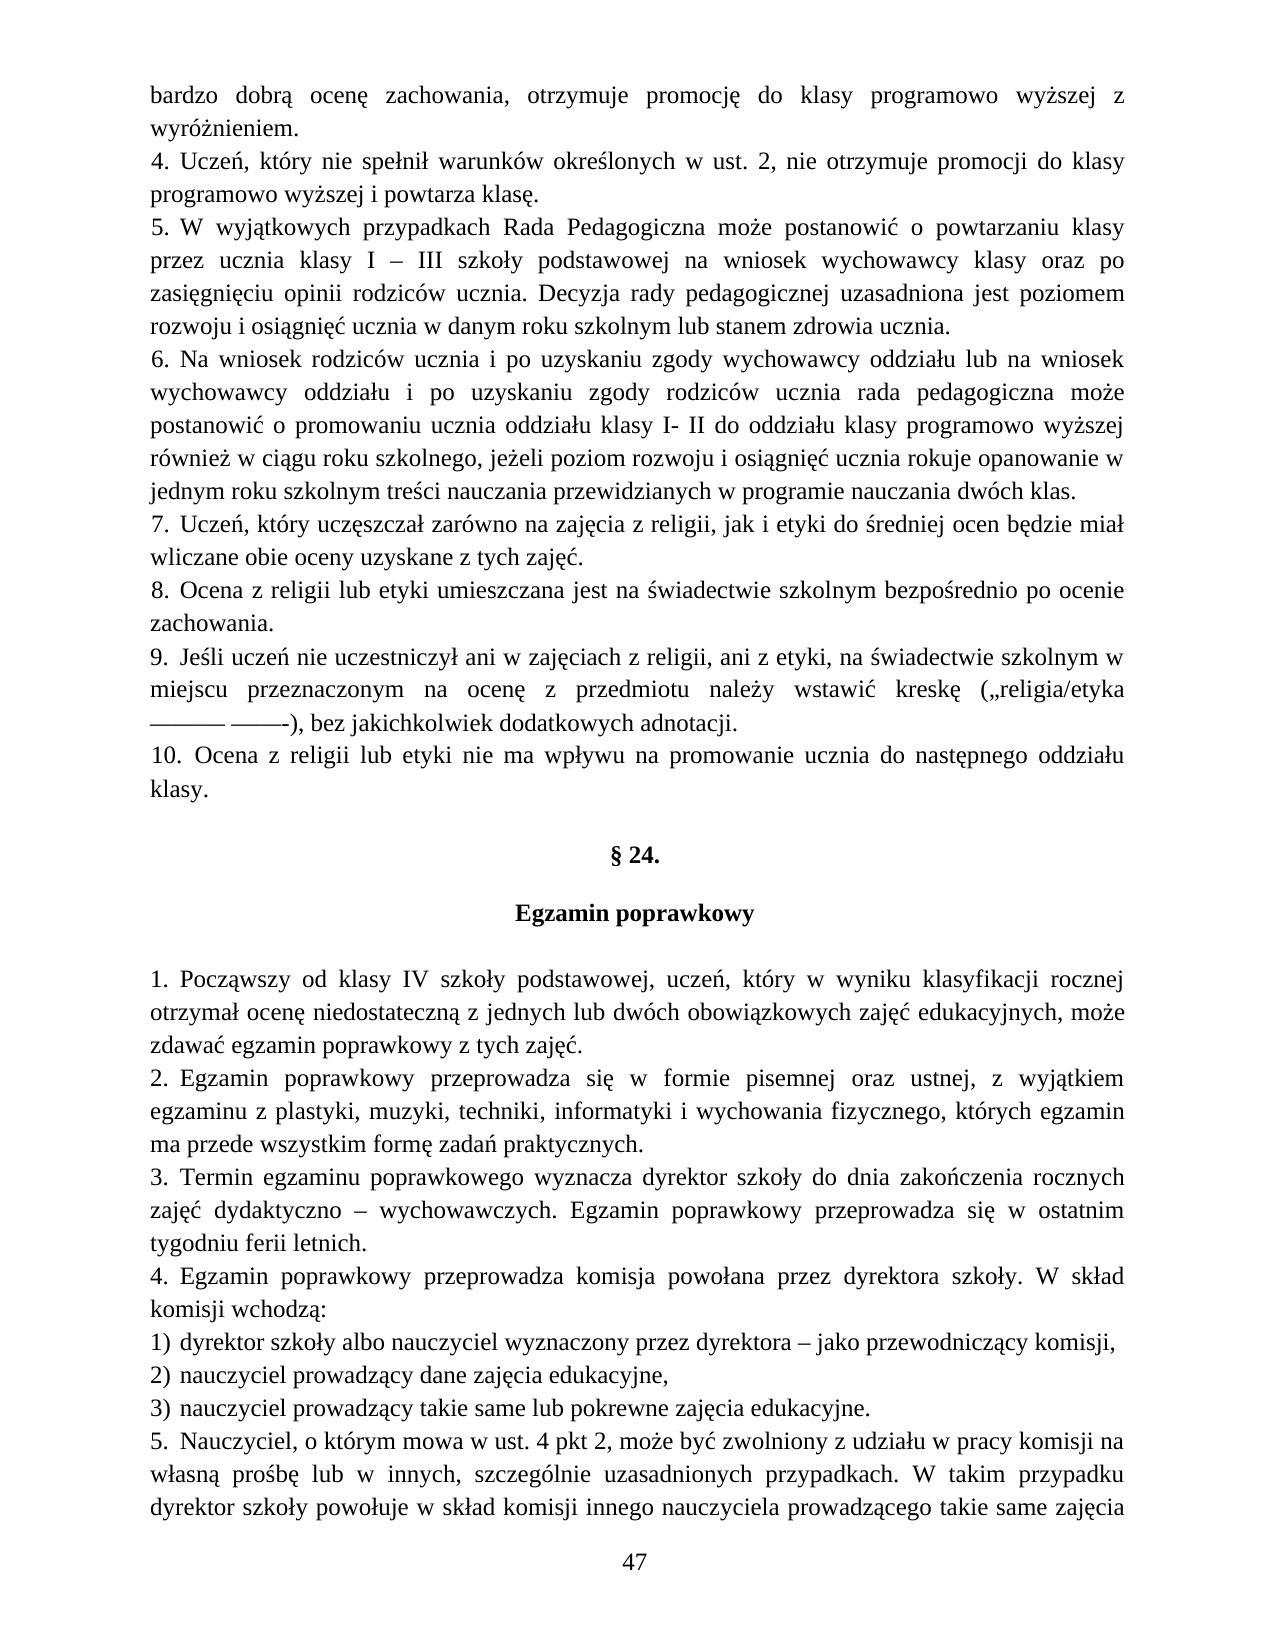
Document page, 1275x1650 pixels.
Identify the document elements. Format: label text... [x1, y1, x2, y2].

list Nauczyciel, o którym mowa w ust. 4 pkt 2, może być zwolniony z udziału w pracy komisji na własną prośbę lub w innych, szczególnie uzasadnionych przypadkach. W takim przypadku dyrektor szkoły powołuje w skład komisji innego nauczyciela prowadzącego takie same zajęcia [150, 1426, 1126, 1521]
list W wyjątkowych przypadkach Rada Pedagogiczna może postanowić o powtarzaniu klasy przez ucznia klasy I – III szkoły podstawowej na wniosek wychowawcy klasy oraz po zasięgnięciu opinii rodziców ucznia. Decyzja rady pedagogicznej uzasadniona jest poziomem rozwoju i osiągnięć ucznia w danym roku szkolnym lub stanem zdrowia ucznia. [150, 212, 1126, 340]
list Uczeń, który nie spełnił warunków określonych w ust. 2, nie otrzymuje promocji do klasy programowo wyższej i powtarza klasę. [150, 146, 1126, 208]
list nauczyciel prowadzący dane zajęcia edukacyjne, [150, 1360, 1126, 1389]
list Egzamin poprawkowy przeprowadza komisja powołana przez dyrektora szkoły. W skład komisji wchodzą: [150, 1261, 1126, 1323]
list Jeśli uczeń nie uczestniczył ani w zajęciach z religii, ani z etyki, na świadectwie szkolnym w miejscu przeznaczonym na ocenę z przedmiotu należy wstawić kreskę („religia/etyka ——— ——-), bez jakichkolwiek dodatkowych adnotacji. [150, 642, 1126, 736]
list Egzamin poprawkowy przeprowadza się w formie pisemnej oraz ustnej, z wyjątkiem egzaminu z plastyki, muzyki, techniki, informatyki i wychowania fizycznego, których egzamin ma przede wszystkim formę zadań praktycznych. [150, 1063, 1126, 1158]
list nauczyciel prowadzący takie same lub pokrewne zajęcia edukacyjne. [150, 1393, 1126, 1422]
list Na wniosek rodziców ucznia i po uzyskaniu zgody wychowawcy oddziału lub na wniosek wychowawcy oddziału i po uzyskaniu zgody rodziców ucznia rada pedagogiczna może postanowić o promowaniu ucznia oddziału klasy I- II do oddziału klasy programowo wyższej również w ciągu roku szkolnego, jeżeli poziom rozwoju i osiągnięć ucznia rokuje opanowanie w jednym roku szkolnym treści nauczania przewidzianych w programie nauczania dwóch klas. [150, 344, 1126, 505]
subtitle Egzamin poprawkowy [150, 898, 1126, 926]
list Ocena z religii lub etyki nie ma wpływu na promowanie ucznia do następnego oddziału klasy. [150, 741, 1126, 802]
list bardzo dobrą ocenę zachowania, otrzymuje promocję do klasy programowo wyższej z wyróżnieniem. [150, 80, 1126, 142]
list Ocena z religii lub etyki umieszczana jest na świadectwie szkolnym bezpośrednio po ocenie zachowania. [150, 576, 1126, 637]
list Uczeń, który uczęszczał zarówno na zajęcia z religii, jak i etyki do średniej ocen będzie miał wliczane obie oceny uzyskane z tych zajęć. [150, 509, 1126, 571]
text § 24. [150, 840, 1126, 868]
list Termin egzaminu poprawkowego wyznacza dyrektor szkoły do dnia zakończenia rocznych zajęć dydaktyczno – wychowawczych. Egzamin poprawkowy przeprowadza się w ostatnim tygodniu ferii letnich. [150, 1162, 1126, 1257]
list Począwszy od klasy IV szkoły podstawowej, uczeń, który w wyniku klasyfikacji rocznej otrzymał ocenę niedostateczną z jednych lub dwóch obowiązkowych zajęć edukacyjnych, może zdawać egzamin poprawkowy z tych zajęć. [150, 964, 1126, 1058]
list dyrektor szkoły albo nauczyciel wyznaczony przez dyrektora – jako przewodniczący komisji, [150, 1327, 1126, 1356]
